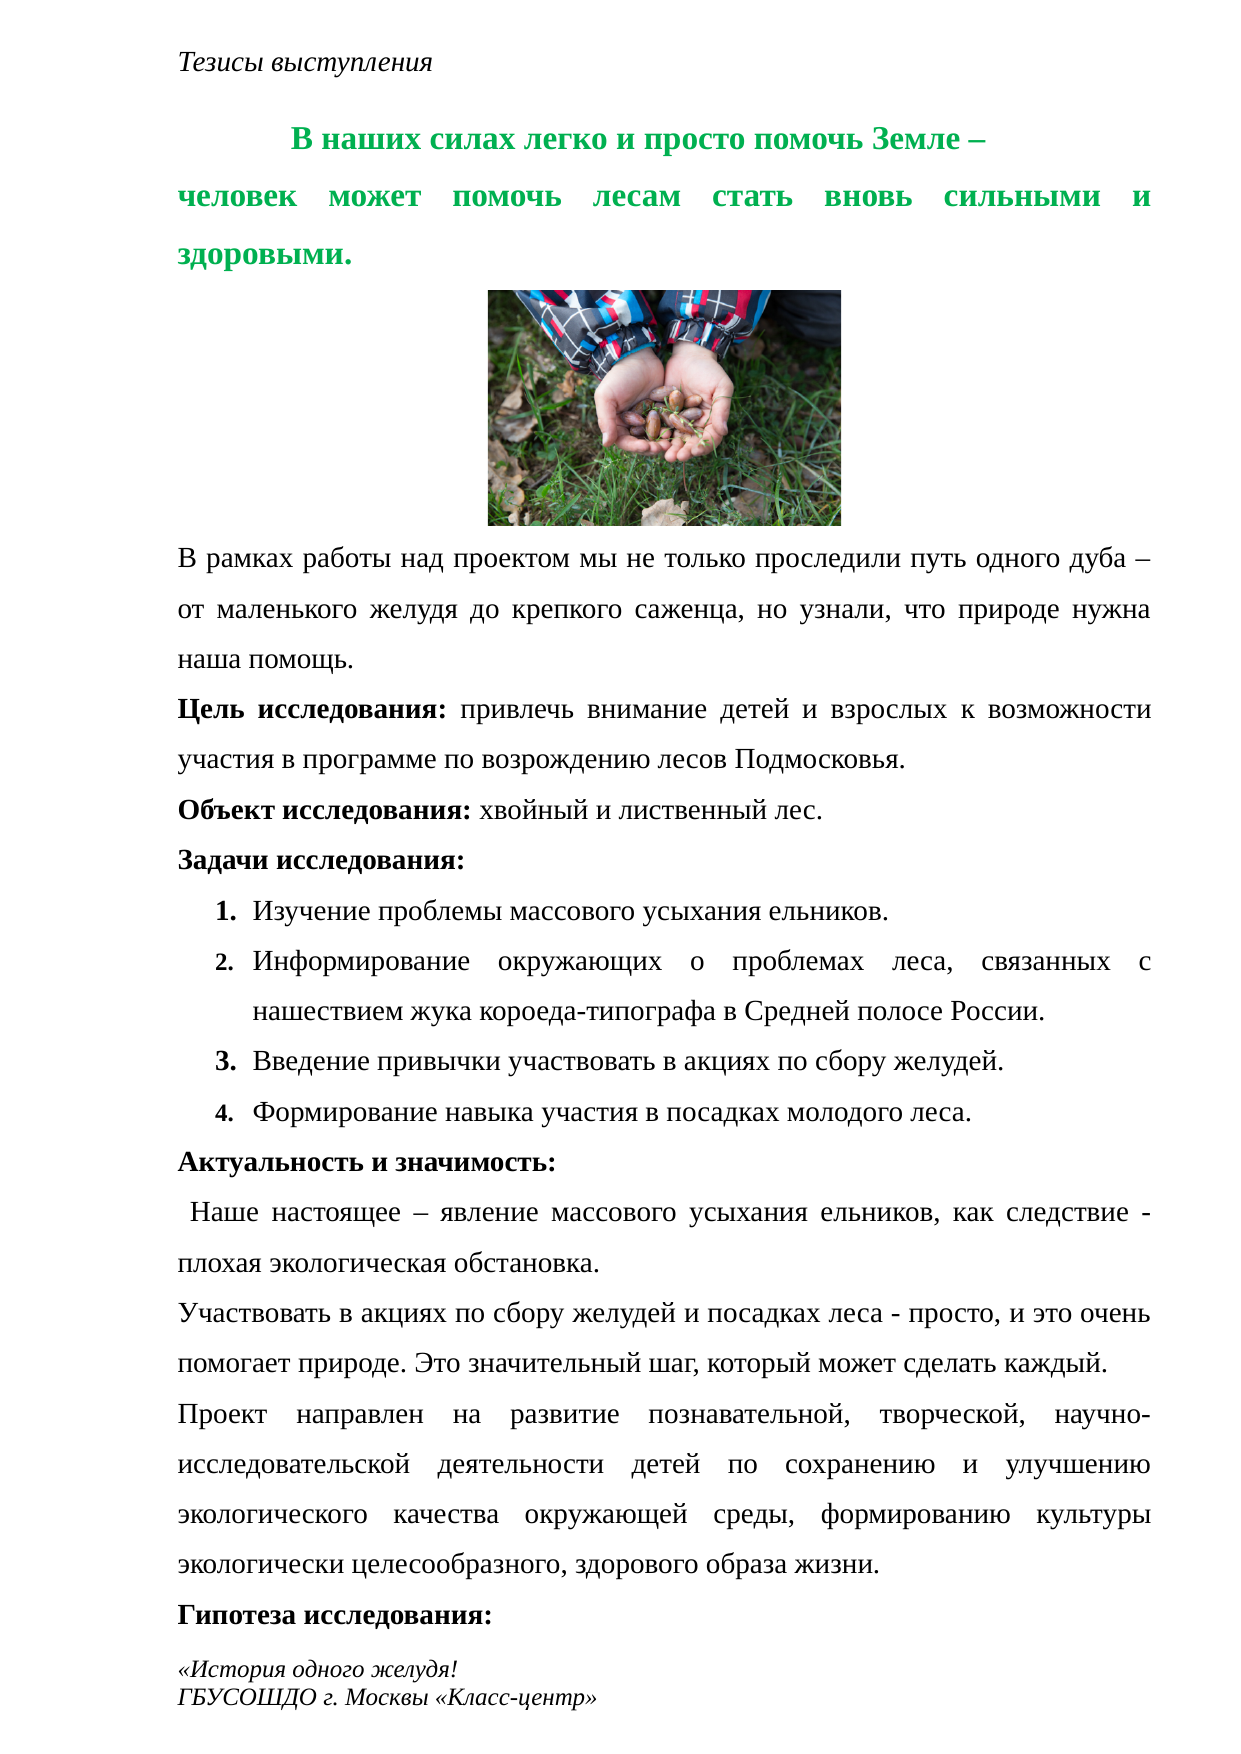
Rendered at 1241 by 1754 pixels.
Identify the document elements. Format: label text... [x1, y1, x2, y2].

text Задачи исследования: [177, 842, 1152, 876]
text Проект направлен на развитие познавательной, творческой, научно-исследовательской деятельности детей по сохранению и улучшению экологического качества окружающей среды, формированию культуры экологически целесообразного, здорового образа жизни. [177, 1396, 1152, 1580]
text Цель исследования: привлечь внимание детей и взрослых к возможности участия в программе по возрождению лесов Подмосковья. [177, 691, 1152, 775]
text В наших силах легко и просто помочь Земле – [133, 118, 1152, 156]
list Информирование окружающих о проблемах леса, связанных с нашествием жука короеда-типографа в Средней полосе России. [215, 943, 1152, 1027]
picture [487, 290, 842, 526]
list Изучение проблемы массового усыхания ельников. [215, 893, 1152, 926]
list Введение привычки участвовать в акциях по сбору желудей. [215, 1043, 1152, 1077]
text Актуальность и значимость: [177, 1144, 1152, 1178]
text Гипотеза исследования: [177, 1597, 1152, 1631]
text человек может помочь лесам стать вновь сильными и здоровыми. [177, 176, 1152, 271]
text В рамках работы над проектом мы не только проследили путь одного дуба – от маленького желудя до крепкого саженца, но узнали, что природе нужна наша помощь. [177, 540, 1152, 674]
text Участвовать в акциях по сбору желудей и посадках леса - просто, и это очень помогает природе. Это значительный шаг, который может сделать каждый. [177, 1295, 1152, 1379]
text Объект исследования: хвойный и лиственный лес. [177, 792, 1152, 826]
list Формирование навыка участия в посадках молодого леса. [215, 1094, 1152, 1127]
text Наше настоящее – явление массового усыхания ельников, как следствие - плохая экологическая обстановка. [177, 1194, 1152, 1278]
